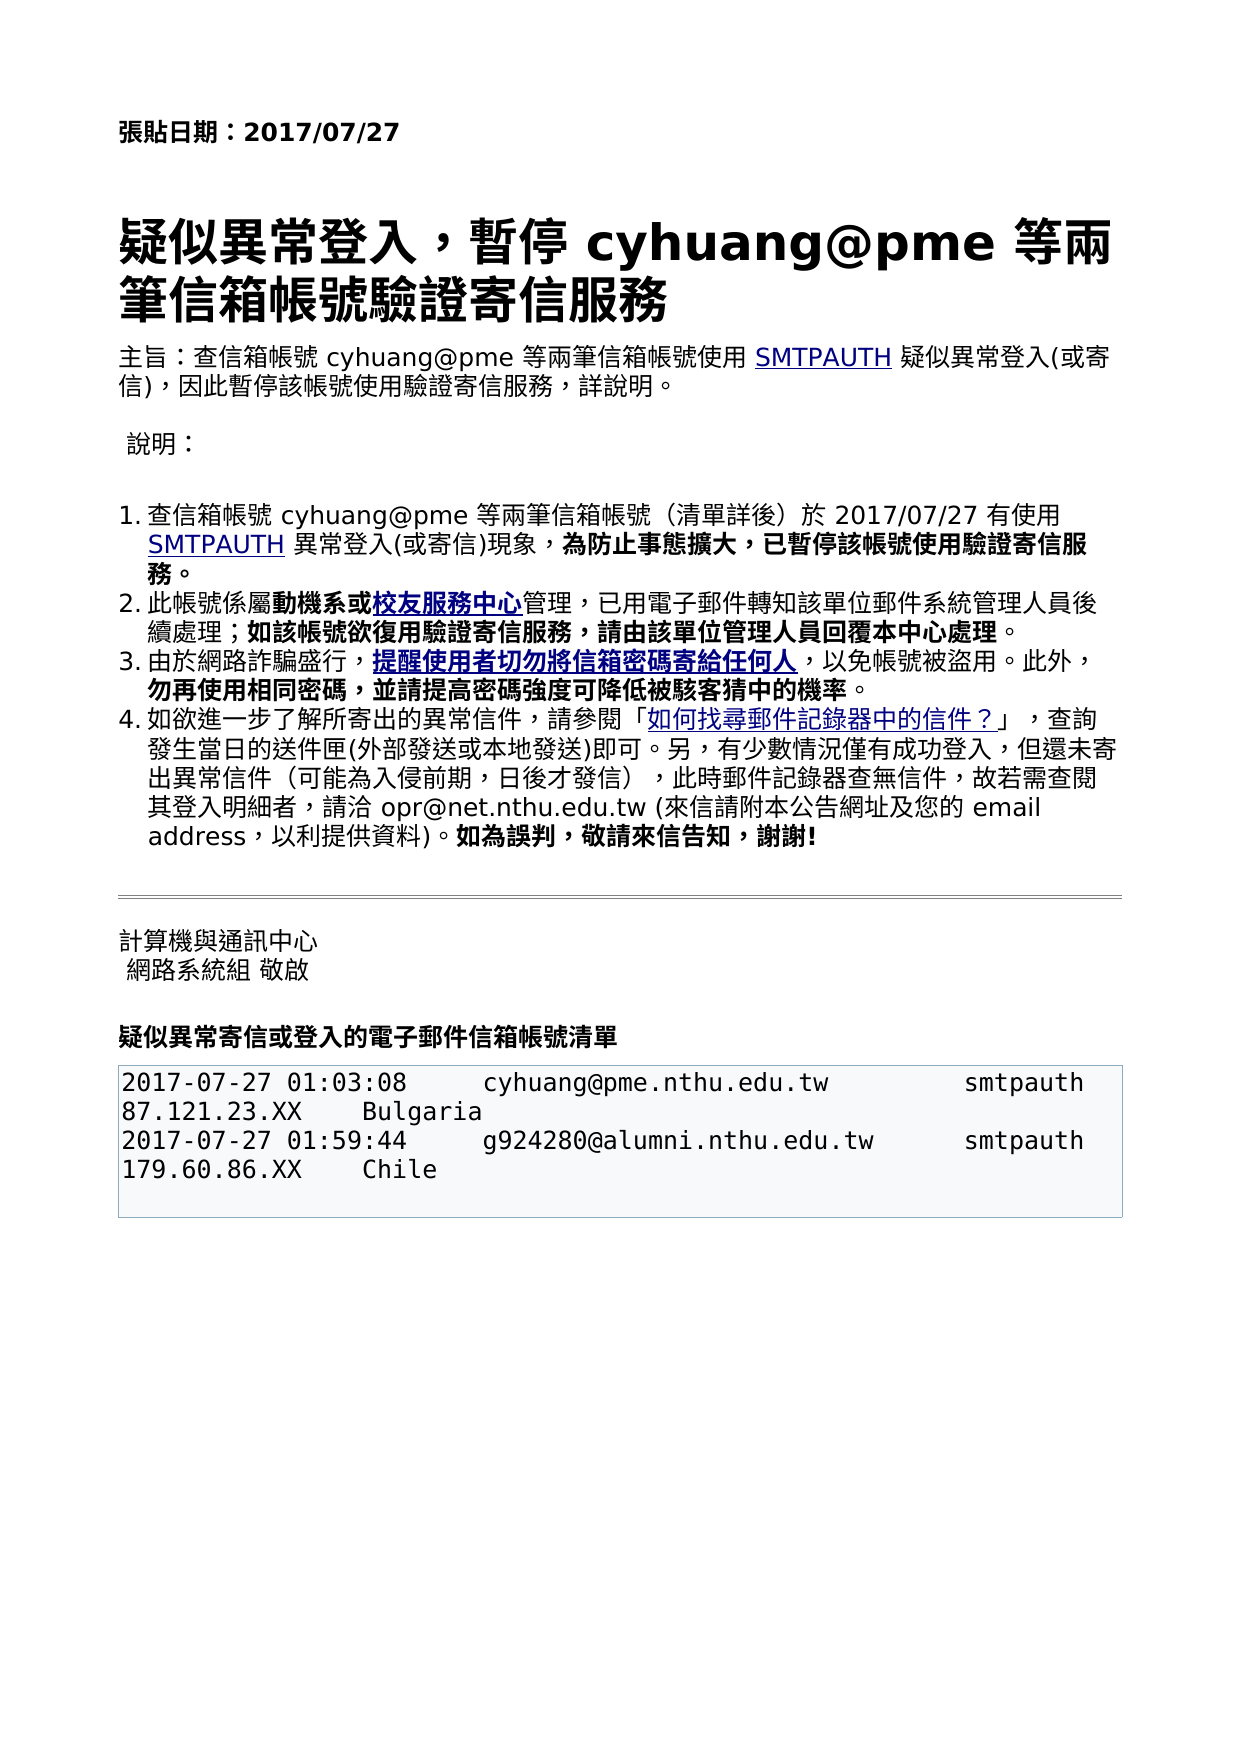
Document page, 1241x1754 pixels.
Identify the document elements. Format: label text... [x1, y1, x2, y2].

list 查信箱帳號 cyhuang@pme 等兩筆信箱帳號（清單詳後）於 2017/07/27 有使用 SMTPAUTH 異常登入(或寄信)現象，為防止事態擴大，已暫停該帳號使用驗證寄信服務。 [118, 502, 1122, 589]
text 張貼日期：2017/07/27 [118, 118, 1122, 176]
subtitle 疑似異常登入，暫停 cyhuang@pme 等兩筆信箱帳號驗證寄信服務 [118, 214, 1122, 330]
text 2017-07-27 01:03:08 cyhuang@pme.nthu.edu.tw smtpauth 87.121.23.XX Bulgaria 2017-07-27 01:59:44 g924280@alumni.nthu.edu.tw smtpauth 179.60.86.XX Chile [119, 1066, 1122, 1217]
list 如欲進一步了解所寄出的異常信件，請參閱「如何找尋郵件記錄器中的信件？」，查詢發生當日的送件匣(外部發送或本地發送)即可。另，有少數情況僅有成功登入，但還未寄出異常信件（可能為入侵前期，日後才發信），此時郵件記錄器查無信件，故若需查閱其登入明細者，請洽 opr@net.nthu.edu.tw (來信請附本公告網址及您的 email address，以利提供資料)。如為誤判，敬請來信告知，謝謝! [118, 706, 1122, 852]
text 計算機與通訊中心 網路系統組 敬啟 [118, 927, 1122, 986]
list 由於網路詐騙盛行，提醒使用者切勿將信箱密碼寄給任何人，以免帳號被盜用。此外，勿再使用相同密碼，並請提高密碼強度可降低被駭客猜中的機率。 [118, 647, 1122, 706]
list 此帳號係屬動機系或校友服務中心管理，已用電子郵件轉知該單位郵件系統管理人員後續處理；如該帳號欲復用驗證寄信服務，請由該單位管理人員回覆本中心處理。 [118, 589, 1122, 647]
text 主旨：查信箱帳號 cyhuang@pme 等兩筆信箱帳號使用 SMTPAUTH 疑似異常登入(或寄信)，因此暫停該帳號使用驗證寄信服務，詳說明。 說明： [118, 343, 1122, 459]
subtitle 疑似異常寄信或登入的電子郵件信箱帳號清單 [118, 1023, 1122, 1052]
